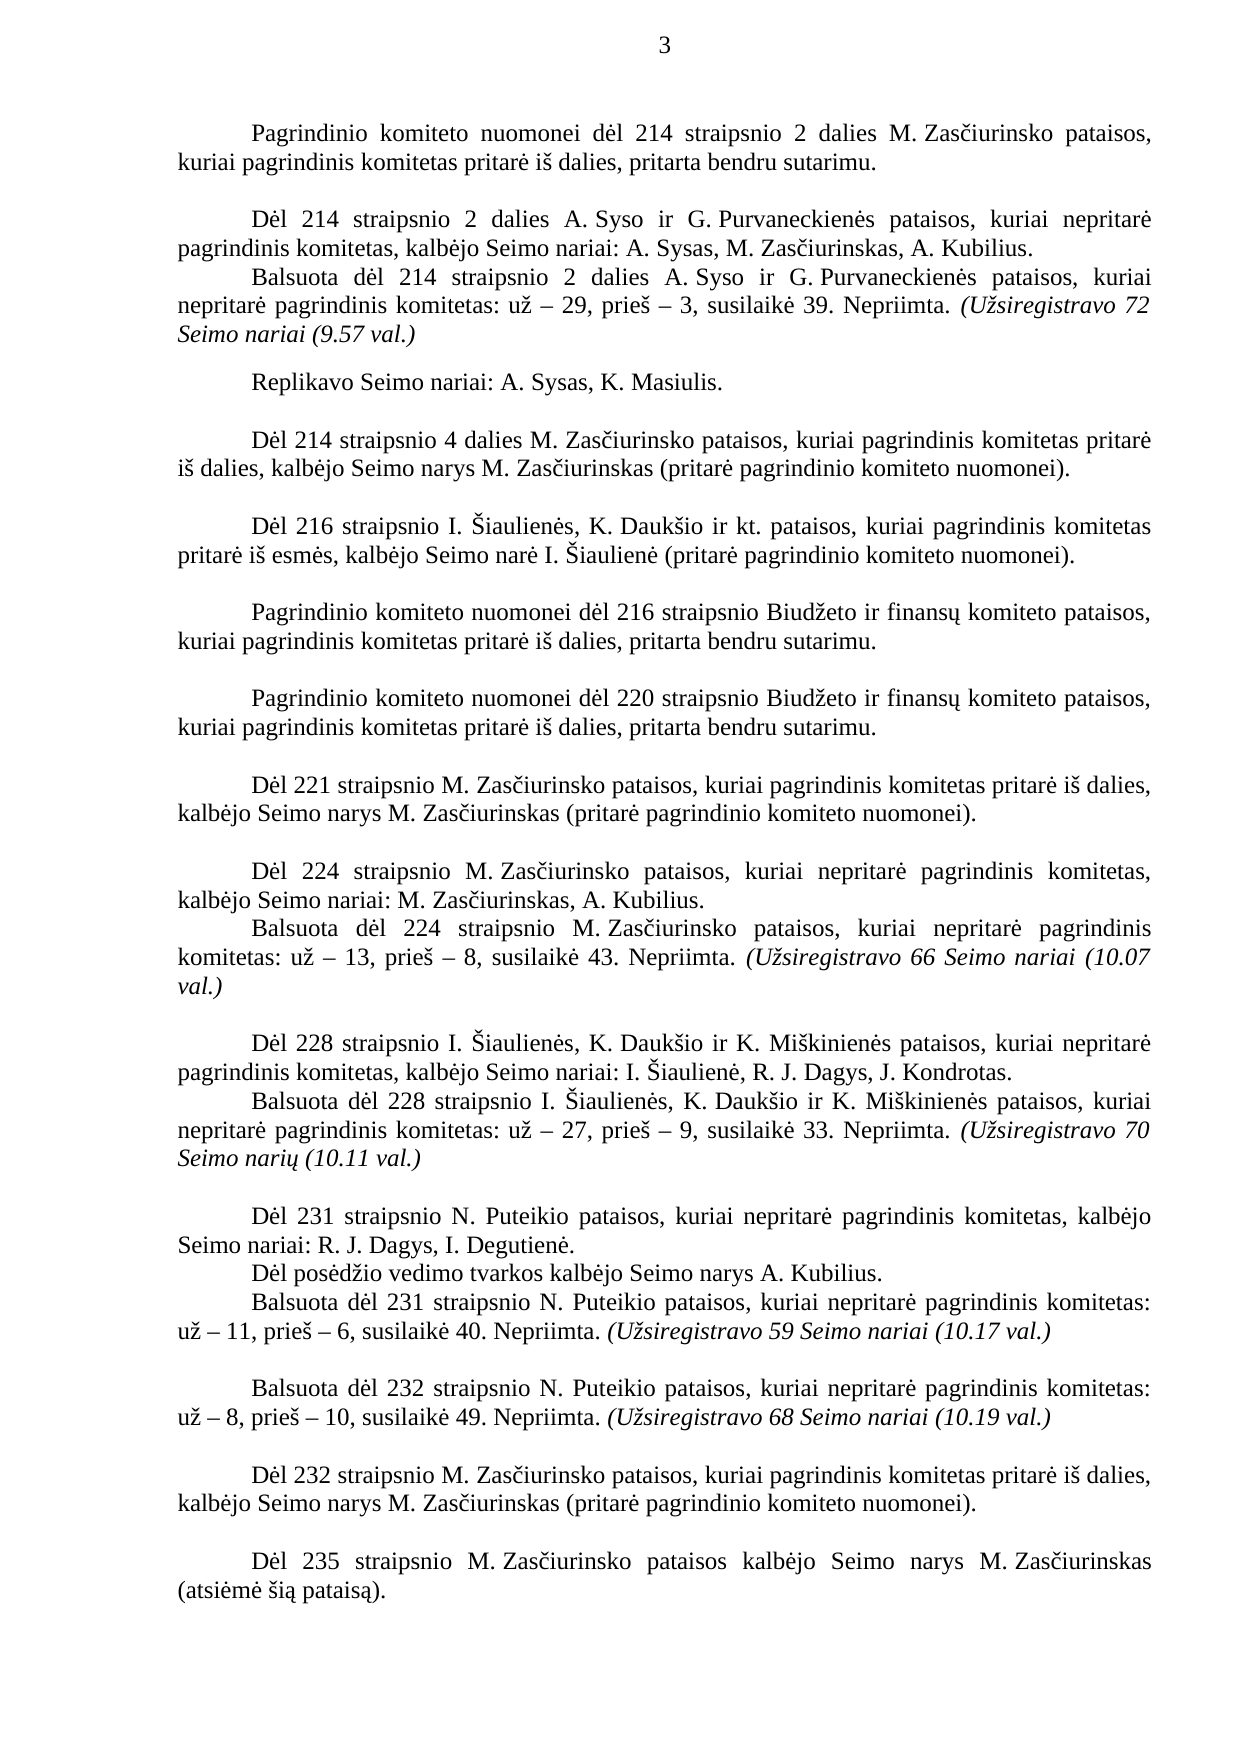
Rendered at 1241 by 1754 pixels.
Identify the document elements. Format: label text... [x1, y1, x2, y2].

text Dėl 228 straipsnio I. Šiaulienės, K. Daukšio ir K. Miškinienės pataisos, kuriai nepritarė pagrindinis komitetas, kalbėjo Seimo nariai: I. Šiaulienė, R. J. Dagys, J. Kondrotas. [177, 1028, 1152, 1086]
text Balsuota dėl 231 straipsnio N. Puteikio pataisos, kuriai nepritarė pagrindinis komitetas: už – 11, prieš – 6, susilaikė 40. Nepriimta. (Užsiregistravo 59 Seimo nariai (10.17 val.) [177, 1287, 1152, 1345]
text Balsuota dėl 214 straipsnio 2 dalies A. Syso ir G. Purvaneckienės pataisos, kuriai nepritarė pagrindinis komitetas: už – 29, prieš – 3, susilaikė 39. Nepriimta. (Užsiregistravo 72 Seimo nariai (9.57 val.) [177, 262, 1152, 348]
text Replikavo Seimo nariai: A. Sysas, K. Masiulis. [177, 367, 1152, 396]
text Balsuota dėl 232 straipsnio N. Puteikio pataisos, kuriai nepritarė pagrindinis komitetas: už – 8, prieš – 10, susilaikė 49. Nepriimta. (Užsiregistravo 68 Seimo nariai (10.19 val.) [177, 1373, 1152, 1431]
text Dėl 221 straipsnio M. Zasčiurinsko pataisos, kuriai pagrindinis komitetas pritarė iš dalies, kalbėjo Seimo narys M. Zasčiurinskas (pritarė pagrindinio komiteto nuomonei). [177, 770, 1152, 827]
text Dėl 216 straipsnio I. Šiaulienės, K. Daukšio ir kt. pataisos, kuriai pagrindinis komitetas pritarė iš esmės, kalbėjo Seimo narė I. Šiaulienė (pritarė pagrindinio komiteto nuomonei). [177, 511, 1152, 568]
text Pagrindinio komiteto nuomonei dėl 216 straipsnio Biudžeto ir finansų komiteto pataisos, kuriai pagrindinis komitetas pritarė iš dalies, pritarta bendru sutarimu. [177, 597, 1152, 655]
text Dėl 214 straipsnio 2 dalies A. Syso ir G. Purvaneckienės pataisos, kuriai nepritarė pagrindinis komitetas, kalbėjo Seimo nariai: A. Sysas, M. Zasčiurinskas, A. Kubilius. [177, 204, 1152, 262]
text Pagrindinio komiteto nuomonei dėl 214 straipsnio 2 dalies M. Zasčiurinsko pataisos, kuriai pagrindinis komitetas pritarė iš dalies, pritarta bendru sutarimu. [177, 118, 1152, 176]
text Dėl 224 straipsnio M. Zasčiurinsko pataisos, kuriai nepritarė pagrindinis komitetas, kalbėjo Seimo nariai: M. Zasčiurinskas, A. Kubilius. [177, 856, 1152, 913]
text Dėl 235 straipsnio M. Zasčiurinsko pataisos kalbėjo Seimo narys M. Zasčiurinskas (atsiėmė šią pataisą). [177, 1546, 1152, 1603]
text Balsuota dėl 224 straipsnio M. Zasčiurinsko pataisos, kuriai nepritarė pagrindinis komitetas: už – 13, prieš – 8, susilaikė 43. Nepriimta. (Užsiregistravo 66 Seimo nariai (10.07 val.) [177, 913, 1152, 1000]
text Dėl 232 straipsnio M. Zasčiurinsko pataisos, kuriai pagrindinis komitetas pritarė iš dalies, kalbėjo Seimo narys M. Zasčiurinskas (pritarė pagrindinio komiteto nuomonei). [177, 1460, 1152, 1517]
text Dėl 214 straipsnio 4 dalies M. Zasčiurinsko pataisos, kuriai pagrindinis komitetas pritarė iš dalies, kalbėjo Seimo narys M. Zasčiurinskas (pritarė pagrindinio komiteto nuomonei). [177, 425, 1152, 482]
text Dėl 231 straipsnio N. Puteikio pataisos, kuriai nepritarė pagrindinis komitetas, kalbėjo Seimo nariai: R. J. Dagys, I. Degutienė. [177, 1201, 1152, 1258]
text Pagrindinio komiteto nuomonei dėl 220 straipsnio Biudžeto ir finansų komiteto pataisos, kuriai pagrindinis komitetas pritarė iš dalies, pritarta bendru sutarimu. [177, 683, 1152, 741]
text Balsuota dėl 228 straipsnio I. Šiaulienės, K. Daukšio ir K. Miškinienės pataisos, kuriai nepritarė pagrindinis komitetas: už – 27, prieš – 9, susilaikė 33. Nepriimta. (Užsiregistravo 70 Seimo narių (10.11 val.) [177, 1086, 1152, 1172]
text Dėl posėdžio vedimo tvarkos kalbėjo Seimo narys A. Kubilius. [177, 1258, 1152, 1287]
